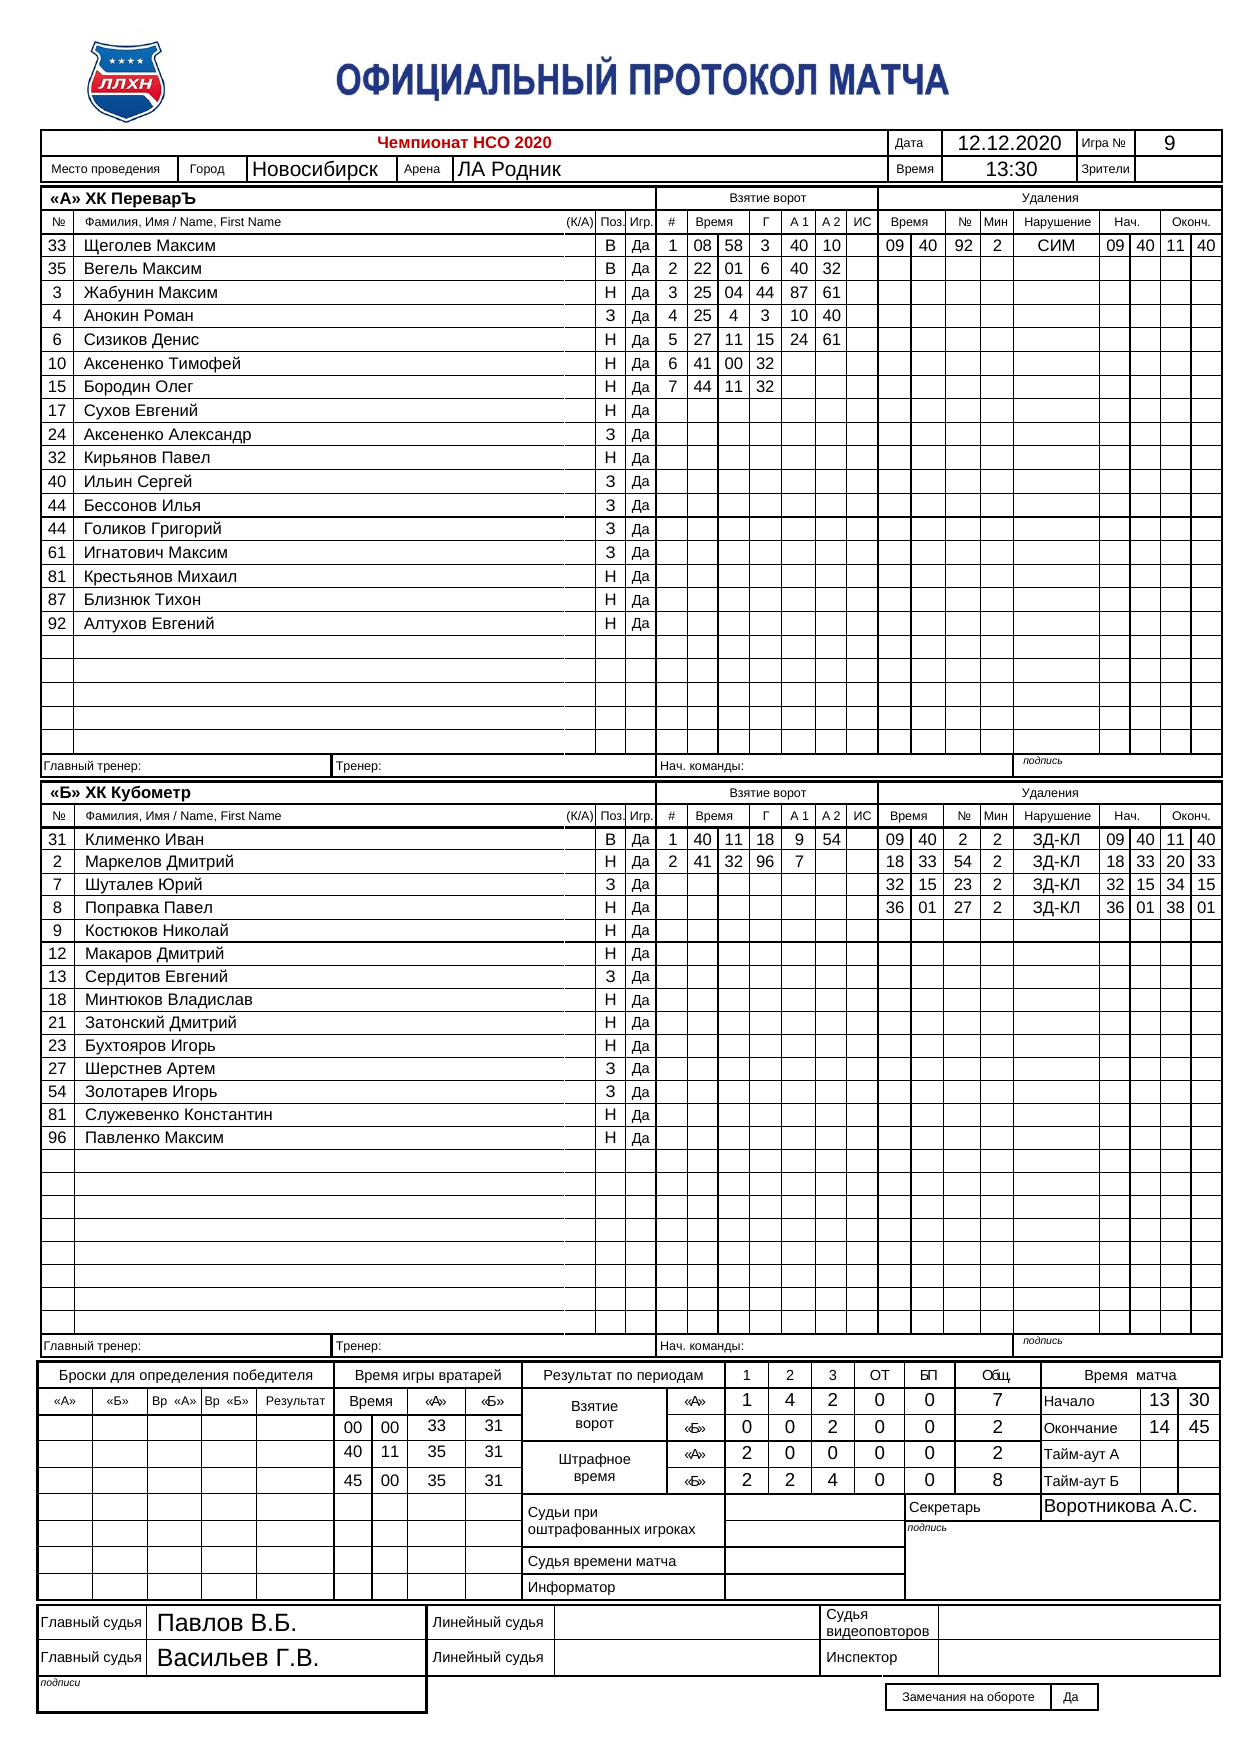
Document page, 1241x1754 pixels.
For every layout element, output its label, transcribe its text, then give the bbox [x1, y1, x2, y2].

table_cell [1192, 1058, 1221, 1079]
table_cell [74, 683, 564, 706]
table_cell [42, 730, 73, 753]
table_cell Да [626, 1104, 655, 1126]
table_cell Н [596, 352, 625, 374]
table_cell 0 [905, 1389, 954, 1413]
table_cell ЗД-КЛ [1014, 874, 1099, 895]
table_cell [335, 1494, 371, 1520]
table_cell [719, 494, 749, 516]
table_cell [981, 376, 1013, 398]
table_cell Нач. [1100, 211, 1160, 233]
table_cell [1100, 305, 1129, 327]
table_cell [657, 518, 687, 540]
table_cell [1100, 565, 1129, 587]
table_cell [946, 305, 980, 327]
table_cell Н [596, 1035, 625, 1057]
table_cell [750, 1288, 781, 1310]
table_cell [688, 423, 717, 445]
table_cell [565, 257, 595, 280]
table_cell [1100, 707, 1129, 729]
table_cell [148, 1494, 201, 1520]
table_cell 45 [1179, 1415, 1219, 1440]
table_cell [946, 470, 980, 493]
table_cell 09 [879, 829, 910, 849]
table_cell [1161, 1173, 1190, 1195]
table_cell 32 [42, 446, 73, 469]
table_cell [626, 1311, 655, 1333]
table_cell [847, 423, 877, 445]
table_cell [1100, 399, 1129, 422]
table_cell [1192, 565, 1221, 587]
table_cell [847, 636, 877, 658]
table_cell Н [596, 989, 625, 1011]
table_cell Голиков Григорий [74, 518, 564, 540]
table_cell З [596, 874, 625, 895]
table_cell [782, 1196, 815, 1218]
table_cell Судьи при оштрафованных игроках [523, 1495, 724, 1546]
table_cell [847, 920, 877, 941]
table_cell [944, 1127, 980, 1149]
table_cell [688, 1265, 717, 1287]
table_cell [1161, 1058, 1190, 1079]
table_cell [1192, 612, 1221, 634]
table_cell 09 [879, 235, 910, 256]
table_cell [981, 1150, 1013, 1172]
table_cell 30 [1179, 1389, 1219, 1413]
table_cell 40 [688, 829, 717, 849]
table_cell Фамилия, Имя / Name, First Name [75, 805, 565, 826]
table_cell СИМ [1014, 235, 1099, 256]
table_cell [1161, 1081, 1190, 1103]
table_cell [946, 423, 980, 445]
table_cell [782, 659, 815, 682]
table_cell [879, 1173, 910, 1195]
table_cell [1131, 636, 1160, 658]
table_cell [981, 707, 1013, 729]
table_cell Да [626, 920, 655, 941]
table_cell 00 [335, 1416, 371, 1440]
table_cell [883, 1677, 1220, 1681]
table_cell 2 [726, 1468, 768, 1493]
table_cell [335, 1547, 371, 1573]
table_cell [750, 1058, 781, 1079]
table_cell [847, 1081, 877, 1103]
table_cell [555, 1606, 819, 1639]
table_cell 32 [1100, 874, 1129, 895]
table_cell [719, 541, 749, 564]
table_cell [782, 1242, 815, 1264]
table_cell [1192, 1242, 1221, 1264]
table_cell [565, 707, 595, 729]
table_cell [879, 518, 910, 540]
table_cell [565, 966, 595, 987]
table_cell [74, 707, 564, 729]
table_cell Время [335, 1389, 407, 1413]
table_cell Сердитов Евгений [75, 966, 564, 987]
table_cell [879, 541, 910, 564]
table_cell 2 [944, 829, 980, 849]
table_cell Начало [1042, 1389, 1140, 1413]
table_cell 3 [750, 235, 781, 256]
table_cell [1161, 1012, 1190, 1033]
table_cell [1014, 1012, 1099, 1033]
table_cell [879, 730, 910, 753]
table_cell [847, 1058, 877, 1079]
table_cell 32 [750, 352, 781, 374]
table_cell 92 [42, 612, 73, 634]
table_cell [565, 612, 595, 634]
table_cell Служевенко Константин [75, 1104, 564, 1126]
table_cell Алтухов Евгений [74, 612, 564, 634]
table_cell [750, 423, 781, 445]
table_cell [148, 1416, 201, 1440]
table_cell Да [626, 588, 655, 611]
table_cell 33 [1192, 850, 1221, 872]
table_cell 10 [42, 352, 73, 374]
table_cell [75, 1288, 564, 1310]
table_cell Да [626, 1127, 655, 1149]
table_cell 15 [42, 376, 73, 398]
table_cell 2 [981, 235, 1013, 256]
table_cell Да [626, 399, 655, 422]
table_cell Аксененко Тимофей [74, 352, 564, 374]
table_header Общ. [956, 1363, 1040, 1387]
table_cell [782, 518, 815, 540]
table_cell [688, 1196, 717, 1218]
table_cell [688, 920, 717, 941]
table_cell [750, 1081, 781, 1103]
table_cell [1192, 1104, 1221, 1126]
table_cell [750, 1219, 781, 1241]
table_cell [373, 1547, 407, 1573]
table_cell 40 [1192, 829, 1221, 849]
table_cell [1161, 659, 1190, 682]
table_cell [657, 1081, 687, 1103]
table_cell [1131, 588, 1160, 611]
table_cell [816, 966, 846, 987]
table_cell [750, 920, 781, 941]
table_cell [1131, 376, 1160, 398]
table_cell [981, 541, 1013, 564]
table_cell [74, 659, 564, 682]
table_cell [202, 1441, 256, 1467]
table_cell [565, 850, 595, 872]
table_cell [688, 1127, 717, 1149]
table_cell [750, 541, 781, 564]
table_cell ИС [847, 805, 877, 826]
table_cell [565, 1081, 595, 1103]
table_cell Главный судья [39, 1606, 146, 1639]
table_cell [782, 1219, 815, 1241]
table_cell [782, 612, 815, 634]
table_cell [657, 399, 687, 422]
table_cell [1014, 328, 1099, 351]
table_cell [1100, 1058, 1129, 1079]
table_cell [1131, 565, 1160, 587]
table_cell 0 [855, 1415, 904, 1440]
table_cell [879, 683, 910, 706]
table_cell [847, 235, 877, 256]
table_cell Да [626, 257, 655, 280]
table_cell [912, 446, 945, 469]
table_cell [912, 423, 945, 445]
table_cell [1161, 920, 1190, 941]
table_cell [847, 989, 877, 1011]
table_cell [202, 1416, 256, 1440]
table_cell 00 [373, 1468, 407, 1493]
table_cell [847, 1288, 877, 1310]
table_cell [1014, 352, 1099, 374]
table_cell Н [596, 920, 625, 941]
table_cell 25 [688, 281, 717, 303]
table_cell Да [626, 446, 655, 469]
table_cell Шуталев Юрий [75, 874, 564, 895]
table_cell [879, 1035, 910, 1057]
table_cell [782, 494, 815, 516]
table_cell [1192, 423, 1221, 445]
table_cell Игнатович Максим [74, 541, 564, 564]
table_cell 40 [912, 829, 943, 849]
table_cell [847, 707, 877, 729]
table_cell [1192, 1035, 1221, 1057]
table_cell [750, 1150, 781, 1172]
table_cell [42, 636, 73, 658]
table_cell [750, 1173, 781, 1195]
table_cell [565, 730, 595, 753]
table_cell [981, 636, 1013, 658]
table_cell [657, 588, 687, 611]
table_cell 09 [1100, 235, 1129, 256]
table_cell [782, 966, 815, 987]
table_cell 22 [688, 257, 717, 280]
table_cell [596, 1265, 625, 1287]
table_cell 2 [657, 850, 687, 872]
table_cell [565, 235, 595, 256]
table_cell [1192, 257, 1221, 280]
table_cell 44 [750, 281, 781, 303]
table_cell Клименко Иван [75, 829, 564, 849]
table_cell [847, 352, 877, 374]
table_cell [1014, 1288, 1099, 1310]
table_cell [847, 257, 877, 280]
table_cell 31 [466, 1441, 521, 1467]
table_cell [981, 943, 1013, 964]
table_cell Щеголев Максим [74, 235, 564, 256]
table_cell [1161, 1150, 1190, 1172]
table_cell 14 [1141, 1415, 1177, 1440]
table_cell [565, 281, 595, 303]
table_cell [750, 943, 781, 964]
table_cell 2 [726, 1442, 768, 1467]
table_cell [657, 1219, 687, 1241]
table_cell Тайм-аут А [1042, 1441, 1140, 1467]
table_cell Павленко Максим [75, 1127, 564, 1149]
table_cell [1100, 659, 1129, 682]
table_cell [75, 1150, 564, 1172]
table_cell [981, 1104, 1013, 1126]
table_header 1 [726, 1363, 768, 1387]
table_cell [1014, 281, 1099, 303]
table_cell [879, 920, 910, 941]
table_cell [750, 1196, 781, 1218]
table_cell [688, 1104, 717, 1126]
table_cell [946, 659, 980, 682]
table_cell [981, 730, 1013, 753]
table_cell [750, 612, 781, 634]
table_cell [879, 943, 910, 964]
table_cell [1161, 1035, 1190, 1057]
table_cell [1100, 1196, 1129, 1218]
table_cell [1014, 494, 1099, 516]
table_cell Судья времени матча [523, 1548, 724, 1573]
table_cell [1131, 1081, 1160, 1103]
table_cell [657, 943, 687, 964]
table_cell [719, 730, 749, 753]
table_cell 21 [42, 1012, 74, 1033]
table_cell [565, 1127, 595, 1149]
table_cell [75, 1173, 564, 1195]
table_cell [750, 966, 781, 987]
table_cell Результат [257, 1389, 333, 1413]
table_cell [847, 1104, 877, 1126]
table_cell [1192, 399, 1221, 422]
table_cell Информатор [523, 1575, 724, 1599]
table_cell [626, 1150, 655, 1172]
table_cell [1161, 376, 1190, 398]
table_cell Да [626, 565, 655, 587]
table_cell [1161, 518, 1190, 540]
table_cell [1161, 730, 1190, 753]
table_cell [93, 1416, 147, 1440]
table_cell [816, 1242, 846, 1264]
table_header Замечания на обороте [887, 1685, 1050, 1709]
table_cell [1192, 1196, 1221, 1218]
table_cell [912, 305, 945, 327]
table_cell [657, 707, 687, 729]
table_cell [1131, 1219, 1160, 1241]
table_cell [1131, 541, 1160, 564]
table_cell [816, 730, 846, 753]
table_cell [75, 1242, 564, 1264]
table_cell [565, 1035, 595, 1057]
table_cell А 2 [816, 211, 846, 233]
table_cell [1131, 1311, 1160, 1333]
table_cell [1192, 1081, 1221, 1103]
table_cell [816, 1311, 846, 1333]
table_cell А 1 [782, 211, 815, 233]
table_cell 40 [782, 257, 815, 280]
table_cell Сухов Евгений [74, 399, 564, 422]
table_cell [719, 683, 749, 706]
table_cell [879, 636, 910, 658]
table_header Время игры вратарей [335, 1363, 521, 1387]
table_cell 17 [42, 399, 73, 422]
table_cell Да [626, 328, 655, 351]
table_cell [847, 1127, 877, 1149]
table_cell [879, 281, 910, 303]
table_cell 8 [42, 896, 74, 918]
table_cell [626, 659, 655, 682]
table_cell Н [596, 1127, 625, 1149]
table_cell [912, 1265, 943, 1287]
table_cell Новосибирск [248, 157, 396, 181]
table_cell [688, 659, 717, 682]
table_header Чемпионат НСО 2020 [42, 131, 887, 155]
table_cell Н [596, 565, 625, 587]
table_cell [688, 612, 717, 634]
table_cell З [596, 305, 625, 327]
table_cell [565, 943, 595, 964]
table_cell [688, 683, 717, 706]
table_cell [719, 707, 749, 729]
table_cell [565, 1104, 595, 1126]
table_cell Н [596, 850, 625, 872]
table_cell [946, 446, 980, 469]
table_cell [39, 1416, 92, 1440]
table_cell [912, 352, 945, 374]
table_cell 4 [42, 305, 73, 327]
table_cell [847, 943, 877, 964]
table_cell 92 [946, 235, 980, 256]
table_cell [944, 1311, 980, 1333]
table_cell [879, 1012, 910, 1033]
table_cell [1141, 1441, 1177, 1467]
table_cell [750, 588, 781, 611]
table_cell [1192, 328, 1221, 351]
table_cell [981, 423, 1013, 445]
table_cell [750, 1311, 781, 1333]
table_cell 24 [42, 423, 73, 445]
table_cell [981, 1219, 1013, 1241]
table_cell [408, 1494, 465, 1520]
table_cell [596, 659, 625, 682]
table_cell [1161, 612, 1190, 634]
table_cell [782, 1058, 815, 1079]
table_cell [688, 565, 717, 587]
table_cell [847, 1265, 877, 1287]
table_cell [782, 1288, 815, 1310]
table_cell [1100, 328, 1129, 351]
table_cell 11 [719, 328, 749, 351]
table_cell [1100, 446, 1129, 469]
table_cell [719, 659, 749, 682]
table_cell 36 [1100, 896, 1129, 918]
table_cell [946, 541, 980, 564]
table_cell В [596, 257, 625, 280]
table_cell [565, 829, 595, 849]
table_cell 9 [42, 920, 74, 941]
table_cell [596, 636, 625, 658]
table_cell [719, 1219, 749, 1241]
table_cell [719, 1288, 749, 1310]
table_cell [466, 1494, 521, 1520]
table_cell 15 [1131, 874, 1160, 895]
table_cell [626, 707, 655, 729]
table_cell 01 [912, 896, 943, 918]
table_cell 0 [855, 1389, 904, 1413]
table_cell [750, 683, 781, 706]
table_cell [719, 1104, 749, 1126]
table_cell [1161, 494, 1190, 516]
table_cell 6 [42, 328, 73, 351]
table_cell [847, 730, 877, 753]
table_cell [782, 1127, 815, 1149]
table_cell [750, 446, 781, 469]
table_cell [879, 612, 910, 634]
table_header «А» ХК ПереварЪ [42, 188, 655, 209]
table_cell Время [688, 211, 749, 233]
table_cell Сизиков Денис [74, 328, 564, 351]
table_cell Линейный судья [428, 1640, 554, 1675]
table_cell [816, 352, 846, 374]
table_cell [879, 494, 910, 516]
table_cell [946, 257, 980, 280]
table_cell 61 [816, 281, 846, 303]
table_cell 41 [688, 850, 717, 872]
table_cell 27 [944, 896, 980, 918]
table_cell [565, 896, 595, 918]
table_cell Мин [981, 211, 1013, 233]
table_cell [1131, 257, 1160, 280]
table_cell [944, 1173, 980, 1195]
table_cell [688, 470, 717, 493]
table_cell [1099, 1682, 1220, 1711]
table_cell [912, 1012, 943, 1033]
table_cell Время [879, 805, 943, 826]
table_cell [782, 470, 815, 493]
table_cell [879, 423, 910, 445]
table_cell 44 [688, 376, 717, 398]
table_cell [39, 1441, 92, 1467]
table_cell [1161, 1311, 1190, 1333]
table_cell [257, 1468, 333, 1493]
table_cell [657, 920, 687, 941]
table_cell [1014, 636, 1099, 658]
table_cell Н [596, 399, 625, 422]
table_cell Вегель Максим [74, 257, 564, 280]
table_cell 2 [981, 896, 1013, 918]
table_cell Секретарь [906, 1495, 1040, 1520]
table_cell [816, 1219, 846, 1241]
table_cell Да [626, 989, 655, 1011]
table_cell [1014, 1173, 1099, 1195]
table_cell [39, 1468, 92, 1493]
table_cell (К/А) [565, 211, 595, 233]
table_cell [148, 1574, 201, 1599]
table_cell З [596, 1058, 625, 1079]
table_cell [1100, 612, 1129, 634]
table_cell [408, 1521, 465, 1546]
table_cell [944, 1058, 980, 1079]
table_cell Главный тренер: [42, 755, 330, 776]
table_cell 33 [42, 235, 73, 256]
table_cell [565, 1265, 595, 1287]
table_cell Да [626, 1081, 655, 1103]
table_cell 54 [944, 850, 980, 872]
table_cell [565, 423, 595, 445]
table_cell Воротникова А.С. [1042, 1495, 1219, 1520]
table_cell [1100, 683, 1129, 706]
table_cell [981, 1081, 1013, 1103]
table_cell [408, 1547, 465, 1573]
table_cell Близнюк Тихон [74, 588, 564, 611]
table_cell [782, 636, 815, 658]
table_cell [1014, 1104, 1099, 1126]
table_cell [879, 399, 910, 422]
table_cell 0 [769, 1415, 811, 1440]
table_cell 58 [719, 235, 749, 256]
table_cell Костюков Николай [75, 920, 564, 941]
table_header 9 [1136, 131, 1221, 155]
table_cell [1100, 423, 1129, 445]
table_cell [1131, 612, 1160, 634]
table_cell 38 [1161, 896, 1190, 918]
table_cell [816, 943, 846, 964]
table_cell З [596, 518, 625, 540]
table_cell [816, 470, 846, 493]
table_cell 6 [657, 352, 687, 374]
table_cell [335, 1574, 371, 1599]
table_cell [719, 1311, 749, 1333]
table_cell [981, 1173, 1013, 1195]
table_cell [93, 1468, 147, 1493]
table_cell [1179, 1468, 1219, 1493]
table_cell Да [626, 943, 655, 964]
table_cell [879, 446, 910, 469]
table_cell [1100, 281, 1129, 303]
table_cell [1192, 1012, 1221, 1033]
table_cell [944, 1104, 980, 1126]
table_cell [912, 1150, 943, 1172]
table_cell [750, 399, 781, 422]
table_cell [42, 1196, 74, 1218]
table_cell [1131, 518, 1160, 540]
table_cell [657, 1104, 687, 1126]
table_cell [148, 1521, 201, 1546]
table_cell [946, 565, 980, 587]
table_cell [847, 518, 877, 540]
table_cell [816, 612, 846, 634]
table_cell [1014, 612, 1099, 634]
table_cell [1131, 1127, 1160, 1149]
table_cell [1131, 943, 1160, 964]
table_cell 87 [782, 281, 815, 303]
table_cell [466, 1547, 521, 1573]
table_cell [912, 541, 945, 564]
table_cell [1131, 470, 1160, 493]
table_cell [657, 1288, 687, 1310]
table_cell Город [179, 157, 246, 181]
table_cell 7 [956, 1389, 1040, 1413]
table_cell [1131, 1196, 1160, 1218]
table_cell 33 [408, 1416, 465, 1440]
table_cell [657, 423, 687, 445]
table_cell [847, 470, 877, 493]
table_cell [657, 1127, 687, 1149]
table_cell [1100, 1035, 1129, 1057]
table_cell Г [750, 805, 781, 826]
table_cell [912, 399, 945, 422]
table_cell [912, 966, 943, 987]
table_cell 54 [816, 829, 846, 849]
table_cell Тренер: [333, 755, 655, 776]
table_cell [816, 636, 846, 658]
table_cell [1014, 376, 1099, 398]
table_cell [688, 707, 717, 729]
table_cell Время [879, 211, 945, 233]
table_cell [1100, 1173, 1129, 1195]
table_cell [596, 1173, 625, 1195]
table_cell [657, 636, 687, 658]
table_cell [1014, 920, 1099, 941]
table_cell [879, 1196, 910, 1218]
table_cell [657, 874, 687, 895]
table_cell [981, 1058, 1013, 1079]
table_cell Золотарев Игорь [75, 1081, 564, 1103]
table_header Дата [889, 131, 941, 155]
table_cell [1014, 1265, 1099, 1287]
table_cell [565, 565, 595, 587]
table_cell [1161, 943, 1190, 964]
table_cell [75, 1196, 564, 1218]
table_cell [912, 920, 943, 941]
table_cell [879, 1265, 910, 1287]
table_cell [1192, 541, 1221, 564]
table_cell Да [626, 423, 655, 445]
table_cell [657, 494, 687, 516]
table_cell [1192, 989, 1221, 1011]
table_cell [688, 1058, 717, 1079]
table_cell [1100, 257, 1129, 280]
table_cell [816, 874, 846, 895]
table_cell [565, 1012, 595, 1033]
table_cell [42, 1288, 74, 1310]
table_cell [565, 1242, 595, 1264]
table_cell [944, 1288, 980, 1310]
table_cell [688, 1242, 717, 1264]
table_cell [1131, 730, 1160, 753]
table_cell [847, 1219, 877, 1241]
table_cell 3 [42, 281, 73, 303]
table_cell [847, 446, 877, 469]
table_header Удаления [879, 783, 1221, 803]
table_cell ИС [847, 211, 877, 233]
table_cell [1131, 328, 1160, 351]
table_cell [719, 1081, 749, 1103]
table_cell [1131, 989, 1160, 1011]
table_cell Затонский Дмитрий [75, 1012, 564, 1033]
table_cell 13:30 [943, 157, 1076, 181]
table_cell [847, 328, 877, 351]
table_cell [816, 850, 846, 872]
table_cell Инспектор [821, 1640, 938, 1675]
table_cell [847, 896, 877, 918]
table_cell [626, 1242, 655, 1264]
table_cell [912, 588, 945, 611]
table_cell [688, 730, 717, 753]
table_cell Н [596, 1104, 625, 1126]
table_cell Игр. [626, 211, 655, 233]
table_cell [847, 659, 877, 682]
table_cell 15 [912, 874, 943, 895]
table_cell «Б» [668, 1415, 724, 1440]
table_cell Да [626, 1035, 655, 1057]
table_cell [688, 494, 717, 516]
table_cell 33 [1131, 850, 1160, 872]
table_cell 2 [981, 829, 1013, 849]
table_cell Да [626, 1012, 655, 1033]
table_cell 2 [956, 1415, 1040, 1440]
table_cell 40 [1131, 829, 1160, 849]
table_cell [1100, 636, 1129, 658]
table_cell [1100, 1311, 1129, 1333]
table_cell [1131, 494, 1160, 516]
table_cell 36 [879, 896, 910, 918]
table_cell Поз. [596, 805, 625, 826]
table_cell [816, 565, 846, 587]
table_cell 1 [726, 1389, 768, 1413]
table_cell 35 [408, 1441, 465, 1467]
table_cell [912, 470, 945, 493]
table_cell 81 [42, 565, 73, 587]
table_cell [1014, 943, 1099, 964]
table_cell 61 [816, 328, 846, 351]
table_cell [565, 541, 595, 564]
table_cell [847, 1035, 877, 1057]
table_cell [1100, 352, 1129, 374]
table_cell [75, 1265, 564, 1287]
table_cell [596, 1150, 625, 1172]
table_cell [1161, 707, 1190, 729]
table_cell Место проведения [42, 157, 177, 181]
table_cell Анокин Роман [74, 305, 564, 327]
table_cell [750, 565, 781, 587]
table_cell [1192, 943, 1221, 964]
table_cell 44 [42, 494, 73, 516]
table_cell (К/А) [565, 805, 595, 826]
table_cell [1131, 1288, 1160, 1310]
table_cell [1014, 541, 1099, 564]
table_cell [596, 683, 625, 706]
table_cell [782, 920, 815, 941]
table_cell [1131, 1173, 1160, 1195]
table_cell [944, 1150, 980, 1172]
table_cell [1014, 1242, 1099, 1264]
table_cell [981, 518, 1013, 540]
table_cell [657, 1311, 687, 1333]
table_cell [257, 1494, 333, 1520]
table_cell [1014, 305, 1099, 327]
table_cell [944, 1196, 980, 1218]
table_cell [719, 1012, 749, 1033]
table_cell [626, 1219, 655, 1241]
table_cell [39, 1494, 92, 1520]
table_cell 45 [335, 1468, 371, 1493]
table_cell В [596, 829, 625, 849]
table_cell 7 [657, 376, 687, 398]
table_cell [1100, 1104, 1129, 1126]
table_cell [912, 1104, 943, 1126]
table_cell [981, 966, 1013, 987]
table_cell Павлов В.Б. [147, 1606, 425, 1639]
table_cell [719, 1173, 749, 1195]
table_cell Да [626, 541, 655, 564]
table_cell [981, 352, 1013, 374]
table_cell [335, 1521, 371, 1546]
table_cell 15 [750, 328, 781, 351]
table_cell 35 [42, 257, 73, 280]
table_cell [1192, 659, 1221, 682]
table_cell [847, 305, 877, 327]
table_cell [912, 565, 945, 587]
table_cell Вр «А» [148, 1389, 201, 1413]
table_cell 61 [42, 541, 73, 564]
table_cell [879, 1150, 910, 1172]
table_cell «Б » [466, 1389, 521, 1413]
table_cell 31 [466, 1416, 521, 1440]
table_cell [847, 376, 877, 398]
table_cell [719, 636, 749, 658]
table_cell [657, 1150, 687, 1172]
table_cell [816, 1173, 846, 1195]
table_cell [944, 989, 980, 1011]
table_cell [946, 352, 980, 374]
table_cell 2 [657, 257, 687, 280]
table_cell [816, 1150, 846, 1172]
table_cell Да [626, 376, 655, 398]
table_cell З [596, 1081, 625, 1103]
table_cell [1100, 376, 1129, 398]
table_cell 2 [769, 1468, 811, 1493]
table_cell [719, 896, 749, 918]
table_cell Бессонов Илья [74, 494, 564, 516]
table_cell [981, 1127, 1013, 1149]
table_cell [782, 989, 815, 1011]
table_cell 01 [1131, 896, 1160, 918]
table_cell [1161, 966, 1190, 987]
table_cell 3 [750, 305, 781, 327]
table_cell [1192, 1219, 1221, 1241]
table_cell [782, 1081, 815, 1103]
table_cell [847, 541, 877, 564]
table_cell 08 [688, 235, 717, 256]
table_cell [42, 1265, 74, 1287]
table_cell [1161, 399, 1190, 422]
table_cell 00 [719, 352, 749, 374]
table_cell 7 [42, 874, 74, 895]
table_cell Васильев Г.В. [147, 1640, 425, 1675]
table_cell 11 [719, 376, 749, 398]
table_cell Взятие ворот [523, 1389, 666, 1440]
table_cell [39, 1547, 92, 1573]
table_cell [1100, 518, 1129, 540]
table_cell [816, 896, 846, 918]
table_cell [912, 1035, 943, 1057]
table_cell Г [750, 211, 781, 233]
table_cell [981, 328, 1013, 351]
table_cell [657, 565, 687, 587]
table_cell [946, 707, 980, 729]
table_cell Да [626, 1058, 655, 1079]
table_cell [42, 707, 73, 729]
table_cell [42, 1173, 74, 1195]
table_cell [565, 588, 595, 611]
table_cell [816, 1081, 846, 1103]
table_cell № [42, 211, 73, 233]
table_cell [816, 518, 846, 540]
table_cell Н [596, 896, 625, 918]
table_cell [1014, 1127, 1099, 1149]
table_cell [816, 920, 846, 941]
table_cell [1131, 1104, 1160, 1126]
table_cell [816, 423, 846, 445]
table_cell [565, 920, 595, 941]
table_header Да [1052, 1685, 1097, 1709]
table_cell [782, 565, 815, 587]
table_cell [408, 1574, 465, 1599]
table_cell [1131, 966, 1160, 987]
table_cell [939, 1606, 1219, 1639]
table_cell [1131, 1150, 1160, 1172]
table_cell Нач. команды: [657, 755, 1012, 776]
table_cell [74, 730, 564, 753]
table_cell [1131, 352, 1160, 374]
table_cell [879, 966, 910, 987]
table_cell [750, 1012, 781, 1033]
table_cell [93, 1574, 147, 1599]
table_cell [1131, 1012, 1160, 1033]
table_cell [981, 257, 1013, 280]
table_cell [688, 1219, 717, 1241]
table_cell [816, 989, 846, 1011]
table_cell [688, 1035, 717, 1057]
table_cell [1100, 1081, 1129, 1103]
table_cell 40 [912, 235, 945, 256]
table_cell 0 [726, 1415, 768, 1440]
table_cell 11 [719, 829, 749, 849]
table_cell [202, 1468, 256, 1493]
table_cell [946, 399, 980, 422]
table_cell [912, 636, 945, 658]
table_cell подпись [1014, 1335, 1221, 1356]
table_cell [257, 1574, 333, 1599]
table_cell 31 [466, 1468, 521, 1493]
table_cell [816, 541, 846, 564]
table_cell [782, 588, 815, 611]
table_cell [726, 1495, 904, 1520]
table_cell Да [626, 235, 655, 256]
table_cell [1014, 659, 1099, 682]
table_cell [944, 943, 980, 964]
table_cell Поз. [596, 211, 625, 233]
table_cell [688, 588, 717, 611]
table_cell [939, 1640, 1219, 1675]
table_header Взятие ворот [657, 188, 877, 209]
table_cell [719, 874, 749, 895]
table_header Броски для определения победителя [39, 1363, 333, 1387]
table_cell [657, 1173, 687, 1195]
table_cell Минтюков Владислав [75, 989, 564, 1011]
table_cell 6 [750, 257, 781, 280]
table_cell [719, 399, 749, 422]
table_cell [981, 1035, 1013, 1057]
table_cell [847, 1196, 877, 1218]
table_cell [1161, 470, 1190, 493]
table_cell Нарушение [1014, 805, 1099, 826]
table_cell Главный тренер: [42, 1335, 330, 1356]
table_cell [719, 1058, 749, 1079]
table_cell [688, 966, 717, 987]
table_cell Время [688, 805, 749, 826]
table_cell [1100, 989, 1129, 1011]
table_cell [1014, 588, 1099, 611]
table_cell [912, 1127, 943, 1149]
table_cell 10 [816, 235, 846, 256]
table_cell [596, 730, 625, 753]
table_cell [912, 494, 945, 516]
table_cell [944, 1012, 980, 1033]
table_cell [1192, 305, 1221, 327]
table_cell Арена [398, 157, 452, 181]
table_cell Фамилия, Имя / Name, First Name [74, 211, 565, 233]
table_cell [626, 1265, 655, 1287]
table_cell # [657, 805, 687, 826]
table_cell 31 [42, 829, 74, 849]
table_cell Да [626, 470, 655, 493]
table_cell Жабунин Максим [74, 281, 564, 303]
table_cell [944, 1242, 980, 1264]
table_cell [1014, 989, 1099, 1011]
table_cell [1192, 920, 1221, 941]
table_cell 35 [408, 1468, 465, 1493]
table_cell [1100, 588, 1129, 611]
table_cell [816, 588, 846, 611]
table_cell [782, 1035, 815, 1057]
table_cell ЗД-КЛ [1014, 896, 1099, 918]
table_cell 00 [373, 1416, 407, 1440]
table_cell [879, 659, 910, 682]
table_cell [1161, 281, 1190, 303]
table_cell 27 [688, 328, 717, 351]
table_cell [202, 1494, 256, 1520]
table_cell [42, 1242, 74, 1264]
table_cell [750, 518, 781, 540]
table_cell [750, 494, 781, 516]
table_cell [1014, 518, 1099, 540]
table_cell [879, 305, 910, 327]
table_cell [657, 1058, 687, 1079]
table_cell 23 [944, 874, 980, 895]
table_cell [981, 1265, 1013, 1287]
table_cell [1014, 423, 1099, 445]
table_cell [782, 376, 815, 398]
table_cell Судья видеоповторов [821, 1606, 938, 1639]
table_cell [565, 305, 595, 327]
table_cell [1161, 1196, 1190, 1218]
table_cell «А» [668, 1442, 724, 1467]
table_cell [1131, 707, 1160, 729]
table_cell [782, 896, 815, 918]
table_cell [981, 399, 1013, 422]
table_cell 01 [1192, 896, 1221, 918]
table_cell [39, 1574, 92, 1599]
table_cell «А» [668, 1389, 724, 1413]
table_cell [912, 707, 945, 729]
table_cell 1 [657, 829, 687, 849]
table_cell [1161, 683, 1190, 706]
table_cell [688, 446, 717, 469]
table_cell [75, 1219, 564, 1241]
table_cell [816, 659, 846, 682]
table_cell [912, 659, 945, 682]
table_cell З [596, 470, 625, 493]
table_cell [946, 730, 980, 753]
table_cell Нач. команды: [657, 1335, 1012, 1356]
table_cell [782, 943, 815, 964]
table_cell [596, 1242, 625, 1264]
table_cell 13 [1141, 1389, 1177, 1413]
table_cell [688, 399, 717, 422]
table_cell [847, 829, 877, 849]
table_cell [428, 1677, 882, 1711]
table_cell 2 [981, 850, 1013, 872]
table_cell [1100, 470, 1129, 493]
table_cell [944, 1265, 980, 1287]
table_cell [816, 1196, 846, 1218]
table_cell [1100, 1012, 1129, 1033]
table_cell [879, 565, 910, 587]
table_cell [981, 446, 1013, 469]
table_cell 8 [956, 1468, 1040, 1493]
table_cell 1 [657, 235, 687, 256]
table_cell [879, 1058, 910, 1079]
picture [5, 28, 1179, 129]
table_cell [148, 1441, 201, 1467]
table_cell [626, 683, 655, 706]
table_cell Да [626, 518, 655, 540]
table_cell [1131, 399, 1160, 422]
table_cell Н [596, 588, 625, 611]
table_cell [946, 636, 980, 658]
table_cell [1014, 1196, 1099, 1218]
table_cell [202, 1547, 256, 1573]
table_cell [879, 989, 910, 1011]
table_cell [782, 1150, 815, 1172]
table_cell [1014, 966, 1099, 987]
table_cell [879, 470, 910, 493]
table_header Время матча [1042, 1363, 1219, 1387]
table_cell [719, 612, 749, 634]
table_cell [1131, 281, 1160, 303]
table_header ОТ [855, 1363, 904, 1387]
table_cell Главный судья [39, 1640, 146, 1675]
table_cell [1161, 257, 1190, 280]
table_cell [912, 1288, 943, 1310]
table_cell 10 [782, 305, 815, 327]
table_cell [93, 1547, 147, 1573]
table_cell [1192, 730, 1221, 753]
table_cell [912, 1219, 943, 1241]
table_cell 96 [750, 850, 781, 872]
table_cell [1100, 1288, 1129, 1310]
table_cell [657, 1012, 687, 1033]
table_cell «А» [39, 1389, 92, 1413]
table_cell Зрители [1078, 157, 1134, 181]
table_cell [750, 636, 781, 658]
table_cell [981, 1288, 1013, 1310]
table_cell [565, 989, 595, 1011]
table_cell 20 [1161, 850, 1190, 872]
table_cell [782, 1012, 815, 1033]
table_cell [719, 1242, 749, 1264]
table_cell Да [626, 352, 655, 374]
table_cell З [596, 966, 625, 987]
table_cell [1100, 966, 1129, 987]
table_cell [257, 1547, 333, 1573]
table_cell [565, 494, 595, 516]
table_cell [726, 1575, 904, 1599]
table_cell Да [626, 612, 655, 634]
table_cell [596, 707, 625, 729]
table_cell 18 [879, 850, 910, 872]
table_cell [750, 896, 781, 918]
table_cell [93, 1441, 147, 1467]
table_cell [879, 1311, 910, 1333]
table_cell [1014, 399, 1099, 422]
table_cell [912, 1311, 943, 1333]
table_cell [565, 376, 595, 398]
table_cell [596, 1219, 625, 1241]
table_cell Н [596, 376, 625, 398]
table_header Удаления [879, 188, 1221, 209]
table_cell [1136, 157, 1221, 181]
table_cell [565, 352, 595, 374]
table_cell [847, 588, 877, 611]
table_cell [1014, 565, 1099, 587]
table_cell 32 [816, 257, 846, 280]
table_cell [1192, 470, 1221, 493]
table_cell 34 [1161, 874, 1190, 895]
table_cell [981, 1311, 1013, 1333]
table_cell 33 [912, 850, 943, 872]
table_cell 15 [1192, 874, 1221, 895]
table_cell [565, 683, 595, 706]
table_cell [1131, 1242, 1160, 1264]
table_cell [912, 1242, 943, 1264]
table_cell [555, 1640, 819, 1675]
table_cell [657, 659, 687, 682]
table_cell [1192, 281, 1221, 303]
table_cell [946, 376, 980, 398]
table_cell [657, 470, 687, 493]
table_cell [816, 1104, 846, 1126]
table_cell [1131, 920, 1160, 941]
table_cell Оконч. [1161, 805, 1221, 826]
table_cell 40 [1131, 235, 1160, 256]
table_cell 81 [42, 1104, 74, 1126]
table_cell 40 [816, 305, 846, 327]
table_cell [782, 399, 815, 422]
table_cell [657, 896, 687, 918]
table_header Взятие ворот [657, 783, 877, 803]
table_cell [816, 1127, 846, 1149]
table_cell [42, 659, 73, 682]
table_cell Поправка Павел [75, 896, 564, 918]
table_cell 0 [905, 1442, 954, 1467]
table_cell [879, 1219, 910, 1241]
table_cell [1100, 920, 1129, 941]
table_cell 0 [905, 1468, 954, 1493]
table_cell [847, 1242, 877, 1264]
table_cell [719, 989, 749, 1011]
table_cell [1161, 328, 1190, 351]
table_cell [912, 257, 945, 280]
table_cell [879, 1127, 910, 1149]
table_cell [93, 1521, 147, 1546]
table_cell [879, 1081, 910, 1103]
table_cell [782, 1265, 815, 1287]
table_cell [1014, 730, 1099, 753]
table_cell [1131, 1058, 1160, 1079]
table_cell [912, 1196, 943, 1218]
table_cell 4 [657, 305, 687, 327]
table_cell [1192, 588, 1221, 611]
table_cell [782, 1173, 815, 1195]
table_cell [782, 707, 815, 729]
table_cell [782, 683, 815, 706]
table_cell [466, 1521, 521, 1546]
table_cell [816, 1288, 846, 1310]
table_cell [565, 1058, 595, 1079]
table_cell [148, 1468, 201, 1493]
table_cell [782, 352, 815, 374]
table_cell [257, 1416, 333, 1440]
table_cell [816, 376, 846, 398]
table_cell [657, 683, 687, 706]
table_cell [782, 1311, 815, 1333]
table_cell [626, 636, 655, 658]
table_cell [1014, 1219, 1099, 1241]
table_cell 2 [956, 1442, 1040, 1467]
table_cell [816, 1035, 846, 1057]
table_cell Оконч. [1161, 211, 1221, 233]
table_cell 27 [42, 1058, 74, 1079]
table_cell [688, 1173, 717, 1195]
table_cell 32 [719, 850, 749, 872]
table_cell [879, 352, 910, 374]
table_header БП [905, 1363, 954, 1387]
table_cell 25 [688, 305, 717, 327]
table_cell [912, 376, 945, 398]
table_cell [1100, 494, 1129, 516]
table_cell «А» [408, 1389, 465, 1413]
table_cell Да [626, 305, 655, 327]
table_cell [847, 494, 877, 516]
table_cell 01 [719, 257, 749, 280]
table_cell [688, 518, 717, 540]
table_cell [657, 541, 687, 564]
table_cell «Б» [668, 1468, 724, 1493]
table_cell В [596, 235, 625, 256]
table_cell [1161, 1288, 1190, 1310]
table_cell [719, 518, 749, 540]
table_cell [726, 1548, 904, 1573]
table_cell [657, 1265, 687, 1287]
table_cell [879, 1288, 910, 1310]
table_cell [1100, 1150, 1129, 1172]
table_cell [847, 874, 877, 895]
table_cell [847, 1012, 877, 1033]
table_header Результат по периодам [523, 1363, 724, 1387]
table_cell [879, 257, 910, 280]
table_cell [565, 518, 595, 540]
table_cell 44 [42, 518, 73, 540]
table_cell [1014, 683, 1099, 706]
table_cell [981, 470, 1013, 493]
table_cell 24 [782, 328, 815, 351]
table_cell Да [626, 829, 655, 849]
table_cell [719, 588, 749, 611]
table_cell [1161, 423, 1190, 445]
table_cell 40 [1192, 235, 1221, 256]
table_cell [944, 1081, 980, 1103]
table_cell Да [626, 896, 655, 918]
table_cell [1192, 446, 1221, 469]
table_cell [750, 707, 781, 729]
table_cell [719, 1150, 749, 1172]
table_cell [981, 659, 1013, 682]
table_cell Штрафное время [523, 1442, 666, 1493]
table_cell [912, 989, 943, 1011]
table_cell [719, 470, 749, 493]
table_cell [1131, 659, 1160, 682]
table_cell 0 [812, 1442, 854, 1467]
table_cell [657, 989, 687, 1011]
table_cell 18 [750, 829, 781, 849]
table_cell 11 [373, 1441, 407, 1467]
table_cell [1192, 636, 1221, 658]
table_cell [816, 1265, 846, 1287]
table_cell [1131, 1035, 1160, 1057]
table_cell [944, 920, 980, 941]
table_cell [688, 1150, 717, 1172]
table_cell 0 [855, 1468, 904, 1493]
table_cell [42, 1219, 74, 1241]
table_cell [1131, 446, 1160, 469]
table_header 3 [812, 1363, 854, 1387]
table_cell [726, 1521, 904, 1546]
table_cell [1014, 257, 1099, 280]
table_cell [1014, 1081, 1099, 1103]
table_cell № [42, 805, 74, 826]
table_cell [981, 305, 1013, 327]
table_cell [879, 376, 910, 398]
table_cell [944, 1035, 980, 1057]
table_cell 96 [42, 1127, 74, 1149]
table_header 2 [769, 1363, 811, 1387]
table_cell [782, 730, 815, 753]
table_cell [946, 518, 980, 540]
table_cell [750, 989, 781, 1011]
table_cell Н [596, 446, 625, 469]
table_cell Бухтояров Игорь [75, 1035, 564, 1057]
table_cell подпись [1014, 755, 1221, 776]
table_cell 4 [769, 1389, 811, 1413]
table_cell [1161, 1104, 1190, 1126]
table_cell Макаров Дмитрий [75, 943, 564, 964]
table_cell А 1 [782, 805, 815, 826]
table_cell [1161, 1127, 1190, 1149]
table_cell [719, 446, 749, 469]
table_cell 32 [750, 376, 781, 398]
table_cell [912, 1173, 943, 1195]
table_cell [847, 683, 877, 706]
table_cell 9 [782, 829, 815, 849]
table_cell [847, 1173, 877, 1195]
table_cell [1100, 730, 1129, 753]
table_cell 2 [812, 1389, 854, 1413]
table_cell Н [596, 612, 625, 634]
table_cell 18 [42, 989, 74, 1011]
table_cell [1131, 683, 1160, 706]
table_cell 7 [782, 850, 815, 872]
table_cell № [944, 805, 980, 826]
table_cell [373, 1494, 407, 1520]
table_cell [981, 565, 1013, 587]
table_cell [782, 423, 815, 445]
table_cell [565, 470, 595, 493]
table_cell [816, 446, 846, 469]
table_cell 04 [719, 281, 749, 303]
table_cell [782, 541, 815, 564]
table_cell [688, 989, 717, 1011]
table_cell [912, 1058, 943, 1079]
table_cell [912, 943, 943, 964]
table_cell [782, 1104, 815, 1126]
table_cell [565, 446, 595, 469]
table_cell Маркелов Дмитрий [75, 850, 564, 872]
table_cell [1100, 1127, 1129, 1149]
table_cell [688, 1081, 717, 1103]
table_cell [688, 1012, 717, 1033]
table_cell 40 [335, 1441, 371, 1467]
table_cell [1100, 541, 1129, 564]
table_cell Окончание [1042, 1415, 1140, 1440]
table_cell [565, 659, 595, 682]
table_cell [719, 1196, 749, 1218]
table_cell 87 [42, 588, 73, 611]
table_cell 11 [1161, 235, 1190, 256]
table_cell 0 [769, 1442, 811, 1467]
table_cell [912, 612, 945, 634]
table_cell [981, 1196, 1013, 1218]
table_cell [1161, 305, 1190, 327]
table_cell [782, 446, 815, 469]
table_cell [657, 446, 687, 469]
table_cell [565, 1288, 595, 1310]
table_cell [946, 328, 980, 351]
table_cell # [657, 211, 687, 233]
table_cell [816, 1012, 846, 1033]
table_cell [1192, 352, 1221, 374]
table_cell [816, 494, 846, 516]
table_cell [565, 399, 595, 422]
table_cell [719, 565, 749, 587]
table_cell А 2 [816, 805, 846, 826]
table_cell [202, 1521, 256, 1546]
table_cell [879, 1104, 910, 1126]
table_cell Шерстнев Артем [75, 1058, 564, 1079]
table_cell Вр «Б» [202, 1389, 256, 1413]
table_cell Да [626, 966, 655, 987]
table_cell 0 [855, 1442, 904, 1467]
table_cell [202, 1574, 256, 1599]
table_cell Да [626, 874, 655, 895]
table_cell [847, 850, 877, 872]
table_cell [1014, 1311, 1099, 1333]
table_cell [688, 874, 717, 895]
table_cell [816, 399, 846, 422]
table_cell [626, 1288, 655, 1310]
table_cell [1192, 1150, 1221, 1172]
table_cell [946, 683, 980, 706]
table_cell [1141, 1468, 1177, 1493]
table_cell [626, 1196, 655, 1218]
table_cell [1192, 966, 1221, 987]
table_cell [74, 636, 564, 658]
table_cell Н [596, 281, 625, 303]
table_cell [816, 707, 846, 729]
table_cell Аксененко Александр [74, 423, 564, 445]
table_cell [719, 423, 749, 445]
table_cell [1100, 943, 1129, 964]
table_cell [565, 636, 595, 658]
table_cell [719, 920, 749, 941]
table_cell [657, 1196, 687, 1218]
table_cell [1161, 588, 1190, 611]
table_cell 3 [657, 281, 687, 303]
table_cell [750, 1035, 781, 1057]
table_cell [847, 1150, 877, 1172]
table_cell [912, 328, 945, 351]
table_cell 5 [657, 328, 687, 351]
table_cell Мин [981, 805, 1013, 826]
table_cell [565, 874, 595, 895]
table_cell [981, 989, 1013, 1011]
table_cell [750, 1242, 781, 1264]
table_cell 0 [905, 1415, 954, 1440]
table_cell ЛА Родник [454, 157, 887, 181]
table_cell Бородин Олег [74, 376, 564, 398]
table_cell [626, 730, 655, 753]
table_cell [257, 1441, 333, 1467]
table_cell [466, 1574, 521, 1599]
table_cell [1161, 636, 1190, 658]
table_cell [1192, 1265, 1221, 1287]
table_cell Н [596, 328, 625, 351]
table_cell 09 [1100, 829, 1129, 849]
table_cell [750, 470, 781, 493]
table_cell [1161, 565, 1190, 587]
table_cell [1192, 707, 1221, 729]
table_cell [750, 874, 781, 895]
table_cell Нарушение [1014, 211, 1099, 233]
table_cell [879, 707, 910, 729]
table_cell [1131, 423, 1160, 445]
table_cell [1100, 1242, 1129, 1264]
table_cell [946, 612, 980, 634]
table_cell Н [596, 1012, 625, 1033]
table_cell [626, 1173, 655, 1195]
table_cell [719, 1265, 749, 1287]
table_cell [750, 1127, 781, 1149]
table_cell [565, 328, 595, 351]
table_cell [1192, 683, 1221, 706]
table_cell Линейный судья [428, 1606, 554, 1639]
table_cell [847, 612, 877, 634]
table_cell [1161, 446, 1190, 469]
table_cell [946, 281, 980, 303]
table_cell 11 [1161, 829, 1190, 849]
table_cell [750, 1104, 781, 1126]
table_cell [981, 612, 1013, 634]
table_cell Да [626, 281, 655, 303]
table_cell [1014, 470, 1099, 493]
table_cell подпись [906, 1522, 1219, 1599]
table_cell Н [596, 943, 625, 964]
table_cell [847, 281, 877, 303]
table_cell [981, 920, 1013, 941]
table_cell [946, 494, 980, 516]
table_cell [1192, 1288, 1221, 1310]
table_cell [1192, 494, 1221, 516]
table_cell [688, 1311, 717, 1333]
table_cell [981, 1242, 1013, 1264]
table_cell Время [889, 157, 941, 181]
table_cell Да [626, 850, 655, 872]
table_cell [750, 730, 781, 753]
table_cell 18 [1100, 850, 1129, 872]
table_cell [1131, 1265, 1160, 1287]
table_cell 2 [981, 874, 1013, 895]
table_cell [981, 588, 1013, 611]
table_cell [657, 966, 687, 987]
table_cell [782, 874, 815, 895]
table_cell ЗД-КЛ [1014, 850, 1099, 872]
table_cell № [946, 211, 980, 233]
table_cell [847, 1311, 877, 1333]
table_cell [257, 1521, 333, 1546]
table_cell [879, 328, 910, 351]
table_cell подписи [39, 1677, 425, 1711]
table_cell [719, 966, 749, 987]
table_cell Крестьянов Михаил [74, 565, 564, 587]
table_cell [816, 683, 846, 706]
table_cell Игр. [626, 805, 655, 826]
table_cell [847, 966, 877, 987]
table_cell 2 [812, 1415, 854, 1440]
table_cell [596, 1196, 625, 1218]
table_cell 23 [42, 1035, 74, 1057]
table_cell [1161, 541, 1190, 564]
table_cell 32 [879, 874, 910, 895]
table_cell [596, 1288, 625, 1310]
table_cell [750, 659, 781, 682]
table_cell [565, 1311, 595, 1333]
table_cell [1161, 1265, 1190, 1287]
table_cell [565, 1219, 595, 1241]
table_cell [42, 1150, 74, 1172]
table_cell 41 [688, 352, 717, 374]
table_cell [1179, 1441, 1219, 1467]
table_cell [1192, 1311, 1221, 1333]
table_cell [879, 588, 910, 611]
table_cell [1161, 352, 1190, 374]
table_cell [39, 1521, 92, 1546]
table_cell 13 [42, 966, 74, 987]
table_cell [1161, 1219, 1190, 1241]
table_cell [148, 1547, 201, 1573]
table_cell Тайм-аут Б [1042, 1468, 1140, 1493]
table_cell [816, 1058, 846, 1079]
table_cell [912, 683, 945, 706]
table_cell Кирьянов Павел [74, 446, 564, 469]
table_cell [719, 943, 749, 964]
table_cell [1100, 1265, 1129, 1287]
table_cell [657, 730, 687, 753]
table_cell [373, 1521, 407, 1546]
table_cell [657, 1242, 687, 1264]
table_cell [688, 1288, 717, 1310]
table_cell [1192, 518, 1221, 540]
table_cell [75, 1311, 564, 1333]
table_cell [981, 1012, 1013, 1033]
table_cell Да [626, 494, 655, 516]
table_cell [1161, 989, 1190, 1011]
table_cell 4 [719, 305, 749, 327]
table_cell [847, 565, 877, 587]
table_header 12.12.2020 [943, 131, 1076, 155]
table_cell [1014, 446, 1099, 469]
table_cell З [596, 494, 625, 516]
table_cell [1192, 1173, 1221, 1195]
table_cell [565, 1173, 595, 1195]
table_cell З [596, 423, 625, 445]
table_cell [565, 1196, 595, 1218]
table_cell [373, 1574, 407, 1599]
table_cell 40 [42, 470, 73, 493]
table_cell [1131, 305, 1160, 327]
table_cell [946, 588, 980, 611]
table_cell ЗД-КЛ [1014, 829, 1099, 849]
table_cell «Б» [93, 1389, 147, 1413]
table_cell 40 [782, 235, 815, 256]
table_cell [944, 966, 980, 987]
table_cell [1014, 1150, 1099, 1172]
table_cell Ильин Сергей [74, 470, 564, 493]
table_cell 54 [42, 1081, 74, 1103]
table_cell [847, 399, 877, 422]
table_cell [981, 494, 1013, 516]
table_header Игра № [1078, 131, 1134, 155]
table_cell [657, 1035, 687, 1057]
table_cell [750, 1265, 781, 1287]
table_cell З [596, 541, 625, 564]
table_cell [42, 1311, 74, 1333]
table_cell [688, 896, 717, 918]
table_cell [1100, 1219, 1129, 1241]
table_cell [719, 1127, 749, 1149]
table_cell [879, 1242, 910, 1264]
table_cell [688, 636, 717, 658]
table_cell [1192, 1127, 1221, 1149]
table_cell [42, 683, 73, 706]
table_cell [1161, 1242, 1190, 1264]
table_cell [565, 1150, 595, 1172]
table_cell [944, 1219, 980, 1241]
table_header «Б» ХК Кубометр [42, 783, 655, 803]
table_cell [657, 612, 687, 634]
table_cell [981, 683, 1013, 706]
table_cell Нач. [1100, 805, 1160, 826]
table_cell [93, 1494, 147, 1520]
table_cell 12 [42, 943, 74, 964]
table_cell [596, 1311, 625, 1333]
table_cell [1192, 376, 1221, 398]
table_cell [912, 281, 945, 303]
table_cell [1014, 1035, 1099, 1057]
table_cell [688, 943, 717, 964]
table_cell 2 [42, 850, 74, 872]
table_cell [688, 541, 717, 564]
table_cell Тренер: [333, 1335, 655, 1356]
table_cell [912, 1081, 943, 1103]
table_cell [1014, 1058, 1099, 1079]
table_cell [912, 730, 945, 753]
table_cell 4 [812, 1468, 854, 1493]
table_cell [1014, 707, 1099, 729]
table_cell [981, 281, 1013, 303]
table_cell [719, 1035, 749, 1057]
table_cell [912, 518, 945, 540]
